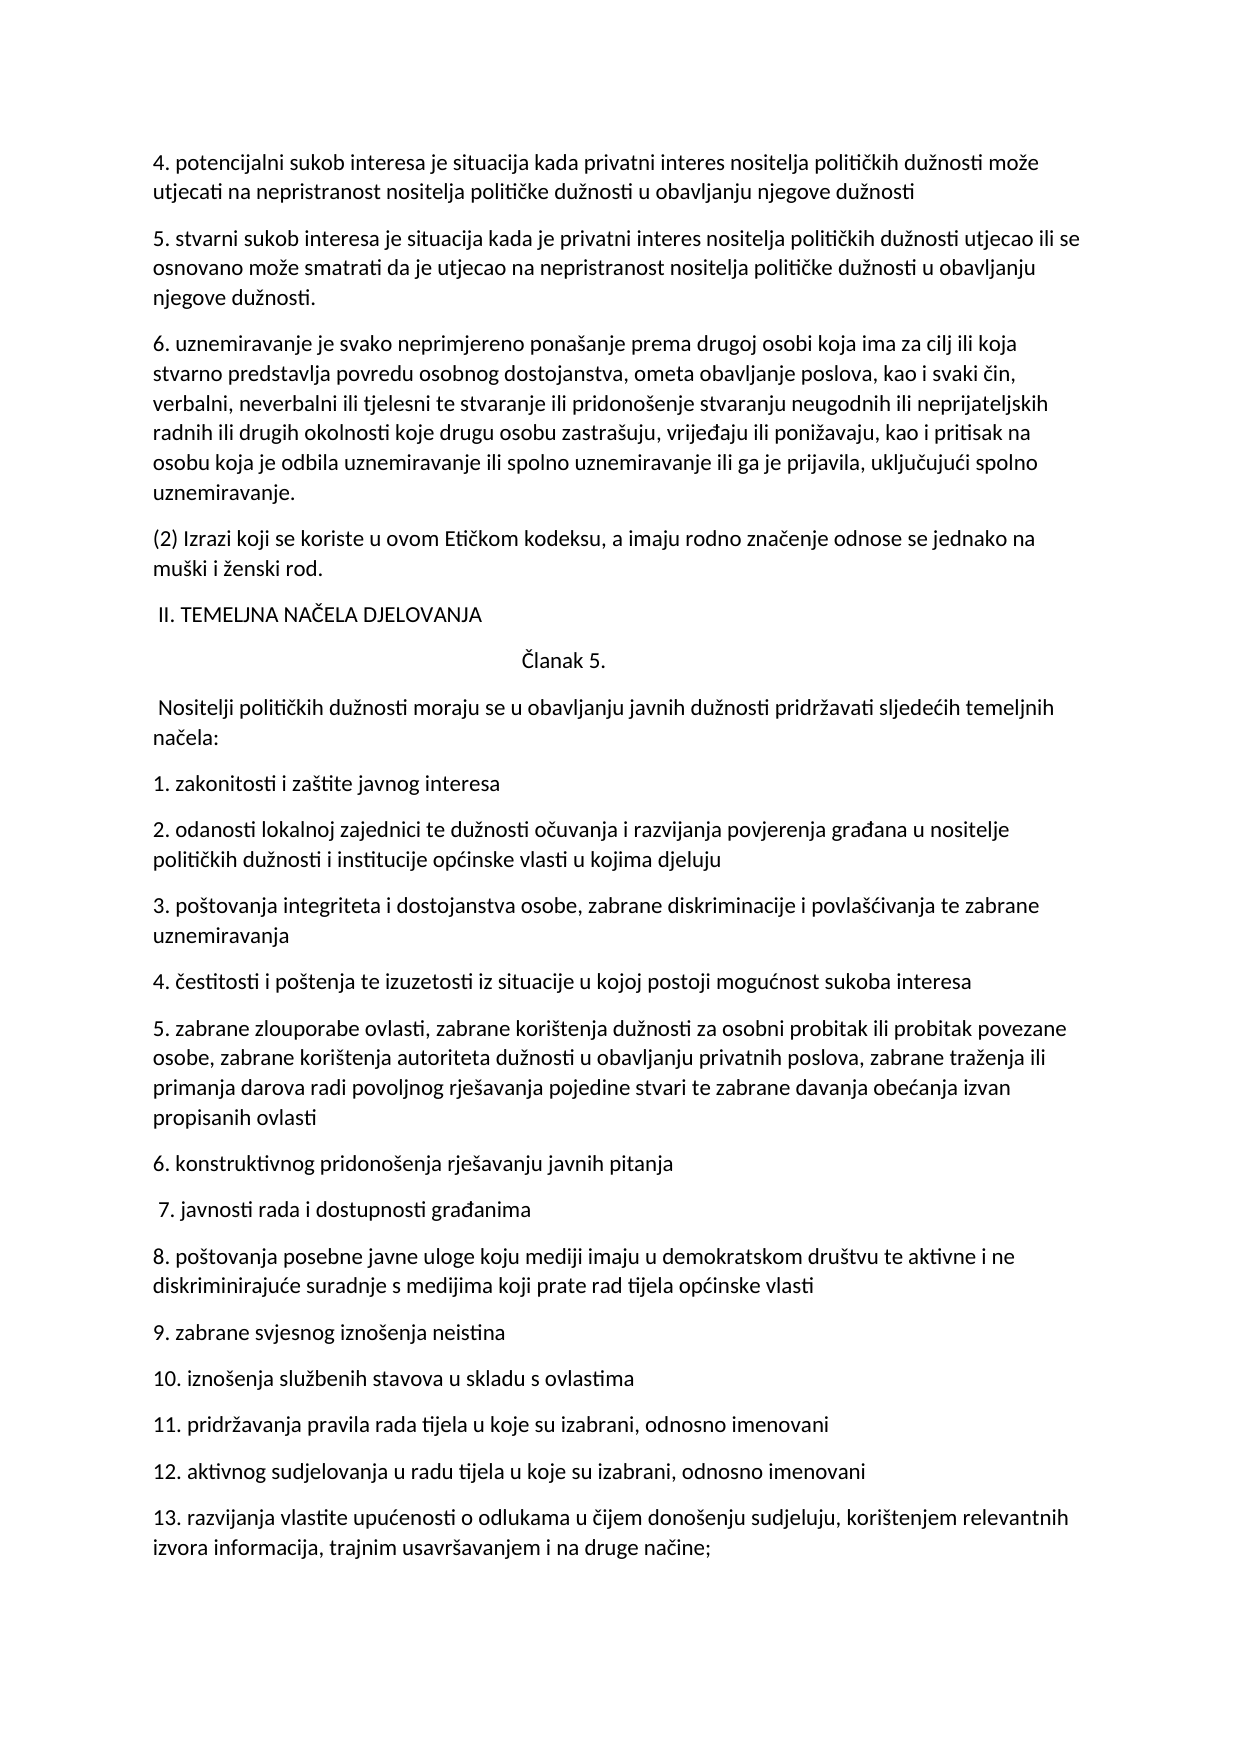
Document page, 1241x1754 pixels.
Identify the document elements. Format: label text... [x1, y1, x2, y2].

text 2. odanosti lokalnoj zajednici te dužnosti očuvanja i razvijanja povjerenja građana u nositelje političkih dužnosti i institucije općinske vlasti u kojima djeluju [153, 815, 1093, 873]
text 3. poštovanja integriteta i dostojanstva osobe, zabrane diskriminacije i povlašćivanja te zabrane uznemiravanja [153, 891, 1093, 949]
text (2) Izrazi koji se koriste u ovom Etičkom kodeksu, a imaju rodno značenje odnose se jednako na muški i ženski rod. [153, 524, 1093, 582]
text 5. stvarni sukob interesa je situacija kada je privatni interes nositelja političkih dužnosti utjecao ili se osnovano može smatrati da je utjecao na nepristranost nositelja političke dužnosti u obavljanju njegove dužnosti. [153, 224, 1093, 311]
text 6. uznemiravanje je svako neprimjereno ponašanje prema drugoj osobi koja ima za cilj ili koja stvarno predstavlja povredu osobnog dostojanstva, ometa obavljanje poslova, kao i svaki čin, verbalni, neverbalni ili tjelesni te stvaranje ili pridonošenje stvaranju neugodnih ili neprijateljskih radnih ili drugih okolnosti koje drugu osobu zastrašuju, vrijeđaju ili ponižavaju, kao i pritisak na osobu koja je odbila uznemiravanje ili spolno uznemiravanje ili ga je prijavila, uključujući spolno uznemiravanje. [153, 329, 1093, 506]
text 4. čestitosti i poštenja te izuzetosti iz situacije u kojoj postoji mogućnost sukoba interesa [153, 967, 1093, 995]
text Nositelji političkih dužnosti moraju se u obavljanju javnih dužnosti pridržavati sljedećih temeljnih načela: [153, 693, 1093, 751]
text 5. zabrane zlouporabe ovlasti, zabrane korištenja dužnosti za osobni probitak ili probitak povezane osobe, zabrane korištenja autoriteta dužnosti u obavljanju privatnih poslova, zabrane traženja ili primanja darova radi povoljnog rješavanja pojedine stvari te zabrane davanja obećanja izvan propisanih ovlasti [153, 1014, 1093, 1131]
text 11. pridržavanja pravila rada tijela u koje su izabrani, odnosno imenovani [153, 1411, 1093, 1439]
text 12. aktivnog sudjelovanja u radu tijela u koje su izabrani, odnosno imenovani [153, 1457, 1093, 1485]
text 13. razvijanja vlastite upućenosti o odlukama u čijem donošenju sudjeluju, korištenjem relevantnih izvora informacija, trajnim usavršavanjem i na druge načine; [153, 1503, 1093, 1561]
text 4. potencijalni sukob interesa je situacija kada privatni interes nositelja političkih dužnosti može utjecati na nepristranost nositelja političke dužnosti u obavljanju njegove dužnosti [153, 148, 1093, 205]
text 7. javnosti rada i dostupnosti građanima [153, 1196, 1093, 1223]
text 9. zabrane svjesnog iznošenja neistina [153, 1318, 1093, 1346]
text 8. poštovanja posebne javne uloge koju mediji imaju u demokratskom društvu te aktivne i ne diskriminirajuće suradnje s medijima koji prate rad tijela općinske vlasti [153, 1242, 1093, 1299]
text Članak 5. [448, 647, 1093, 674]
text II. TEMELJNA NAČELA DJELOVANJA [153, 600, 1093, 628]
text 6. konstruktivnog pridonošenja rješavanju javnih pitanja [153, 1149, 1093, 1177]
text 10. iznošenja službenih stavova u skladu s ovlastima [153, 1364, 1093, 1392]
text 1. zakonitosti i zaštite javnog interesa [153, 769, 1093, 797]
